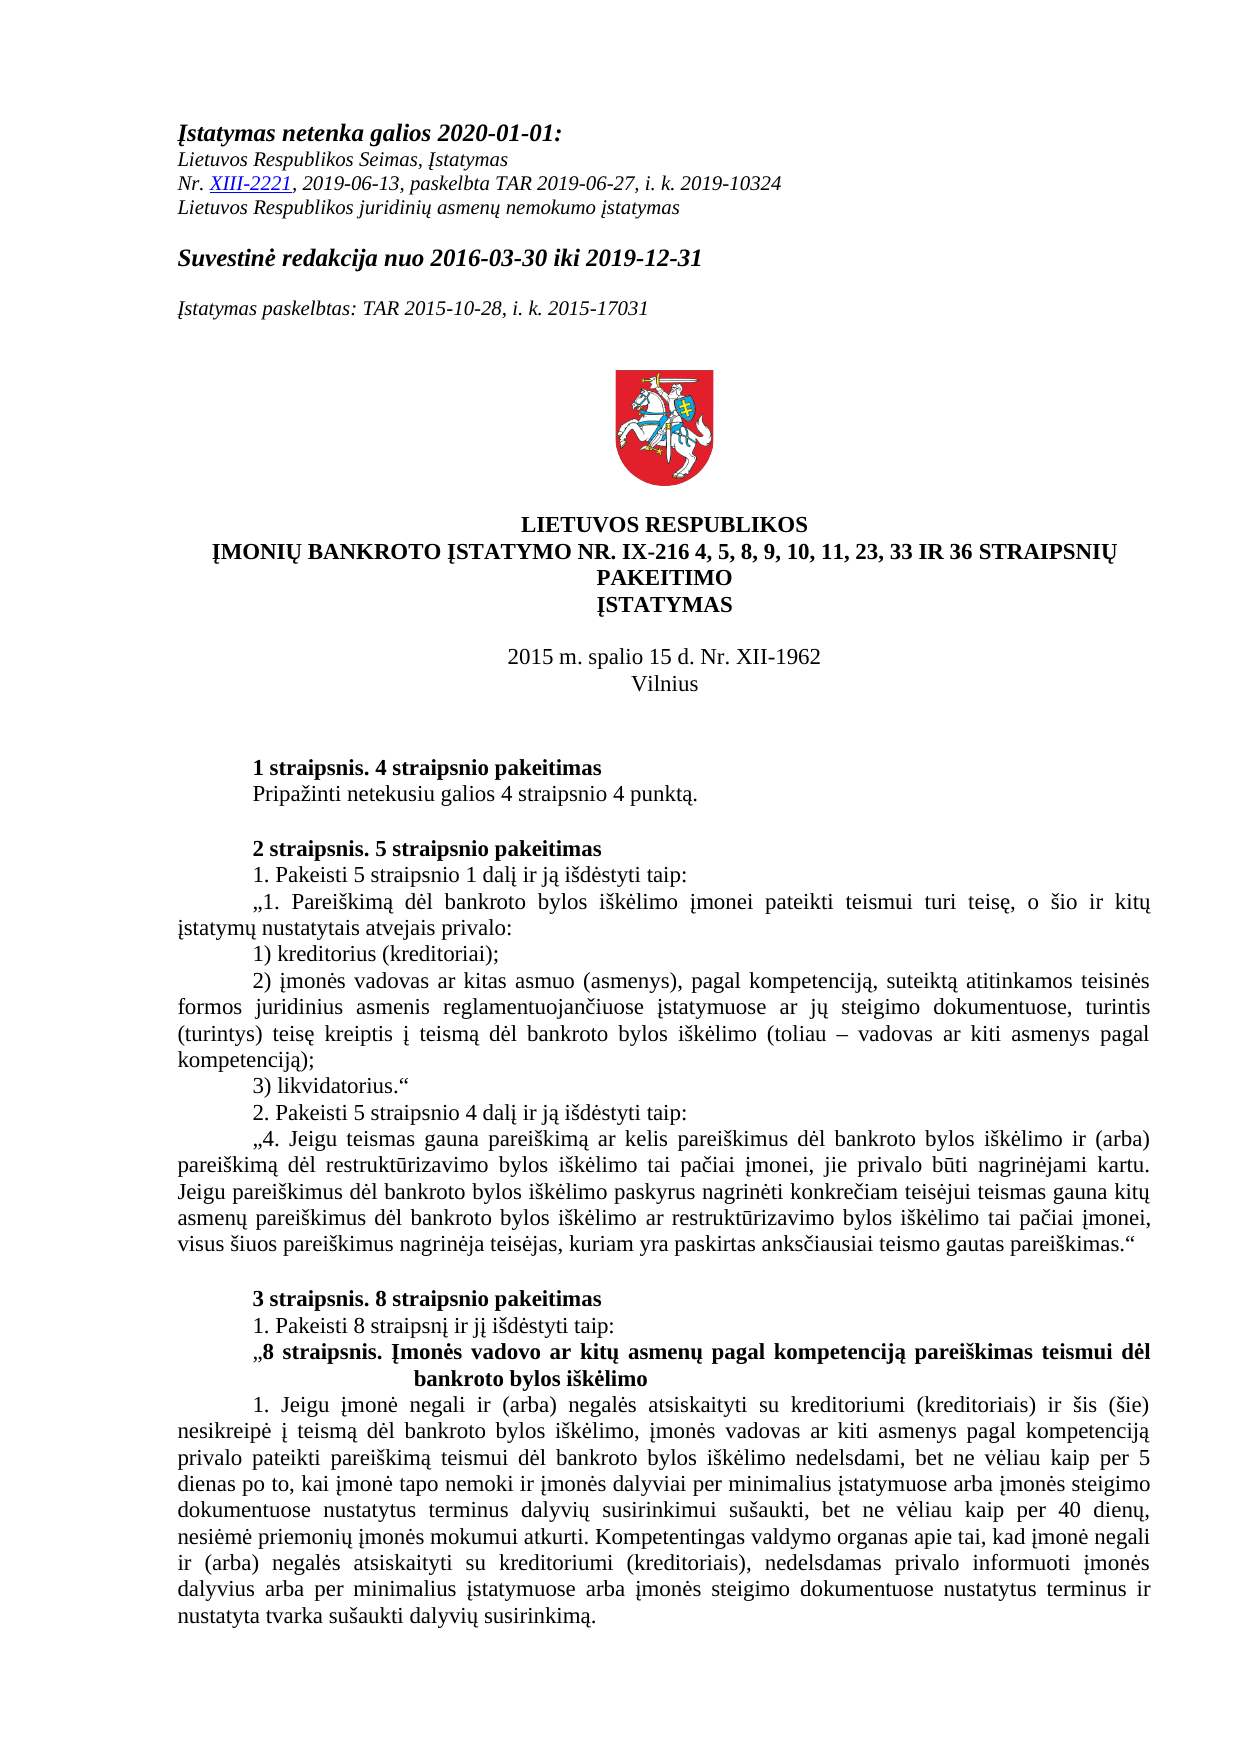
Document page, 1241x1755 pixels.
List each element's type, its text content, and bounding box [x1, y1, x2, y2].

text Vilnius [177, 670, 1152, 696]
text Įstatymas netenka galios 2020-01-01: [177, 118, 1152, 147]
text 2. Pakeisti 5 straipsnio 4 dalį ir ją išdėstyti taip: [177, 1099, 1152, 1125]
text Suvestinė redakcija nuo 2016-03-30 iki 2019-12-31 [177, 243, 1152, 272]
text „1. Pareiškimą dėl bankroto bylos iškėlimo įmonei pateikti teismui turi teisę, o šio ir kitų įstatymų nustatytais atvejais privalo: [177, 888, 1152, 941]
text 1. Pakeisti 5 straipsnio 1 dalį ir ją išdėstyti taip: [177, 861, 1152, 888]
text ĮSTATYMAS [177, 591, 1152, 617]
text ĮMONIŲ BANKROTO ĮSTATYMO NR. IX-216 4, 5, 8, 9, 10, 11, 23, 33 IR 36 STRAIPSNIŲ PAKEITIMO [177, 538, 1152, 591]
text 3 straipsnis. 8 straipsnio pakeitimas [177, 1286, 1152, 1312]
text 1 straipsnis. 4 straipsnio pakeitimas [177, 754, 1152, 780]
text 1) kreditorius (kreditoriai); [177, 941, 1152, 967]
text Nr. XIII-2221, 2019-06-13, paskelbta TAR 2019-06-27, i. k. 2019-10324 [177, 171, 1152, 195]
text 1. Jeigu įmonė negali ir (arba) negalės atsiskaityti su kreditoriumi (kreditoriais) ir šis (šie) nesikreipė į teismą dėl bankroto bylos iškėlimo, įmonės vadovas ar kiti asmenys pagal kompetenciją privalo pateikti pareiškimą teismui dėl bankroto bylos iškėlimo nedelsdami, bet ne vėliau kaip per 5 dienas po to, kai įmonė tapo nemoki ir įmonės dalyviai per minimalius įstatymuose arba įmonės steigimo dokumentuose nustatytus terminus dalyvių susirinkimui sušaukti, bet ne vėliau kaip per 40 dienų, nesiėmė priemonių įmonės mokumui atkurti. Kompetentingas valdymo organas apie tai, kad įmonė negali ir (arba) negalės atsiskaityti su kreditoriumi (kreditoriais), nedelsdamas privalo informuoti įmonės dalyvius arba per minimalius įstatymuose arba įmonės steigimo dokumentuose nustatytus terminus ir nustatyta tvarka sušaukti dalyvių susirinkimą. [177, 1391, 1152, 1628]
text 1. Pakeisti 8 straipsnį ir jį išdėstyti taip: [177, 1312, 1152, 1338]
text Lietuvos Respublikos Seimas, Įstatymas [177, 147, 1152, 171]
text 2 straipsnis. 5 straipsnio pakeitimas [177, 835, 1152, 861]
text 3) likvidatorius.“ [177, 1072, 1152, 1099]
text „8 straipsnis. Įmonės vadovo ar kitų asmenų pagal kompetenciją pareiškimas teismui dėl bankroto bylos iškėlimo [252, 1338, 1152, 1391]
text Lietuvos Respublikos juridinių asmenų nemokumo įstatymas [177, 195, 1152, 219]
text Pripažinti netekusiu galios 4 straipsnio 4 punktą. [177, 780, 1152, 806]
text 2) įmonės vadovas ar kitas asmuo (asmenys), pagal kompetenciją, suteiktą atitinkamos teisinės formos juridinius asmenis reglamentuojančiuose įstatymuose ar jų steigimo dokumentuose, turintis (turintys) teisę kreiptis į teismą dėl bankroto bylos iškėlimo (toliau – vadovas ar kiti asmenys pagal kompetenciją); [177, 967, 1152, 1072]
text 2015 m. spalio 15 d. Nr. XII-1962 [177, 643, 1152, 670]
text LIETUVOS RESPUBLIKOS [177, 512, 1152, 538]
text „4. Jeigu teismas gauna pareiškimą ar kelis pareiškimus dėl bankroto bylos iškėlimo ir (arba) pareiškimą dėl restruktūrizavimo bylos iškėlimo tai pačiai įmonei, jie privalo būti nagrinėjami kartu. Jeigu pareiškimus dėl bankroto bylos iškėlimo paskyrus nagrinėti konkrečiam teisėjui teismas gauna kitų asmenų pareiškimus dėl bankroto bylos iškėlimo ar restruktūrizavimo bylos iškėlimo tai pačiai įmonei, visus šiuos pareiškimus nagrinėja teisėjas, kuriam yra paskirtas anksčiausiai teismo gautas pareiškimas.“ [177, 1125, 1152, 1257]
text Įstatymas paskelbtas: TAR 2015-10-28, i. k. 2015-17031 [177, 296, 1152, 320]
